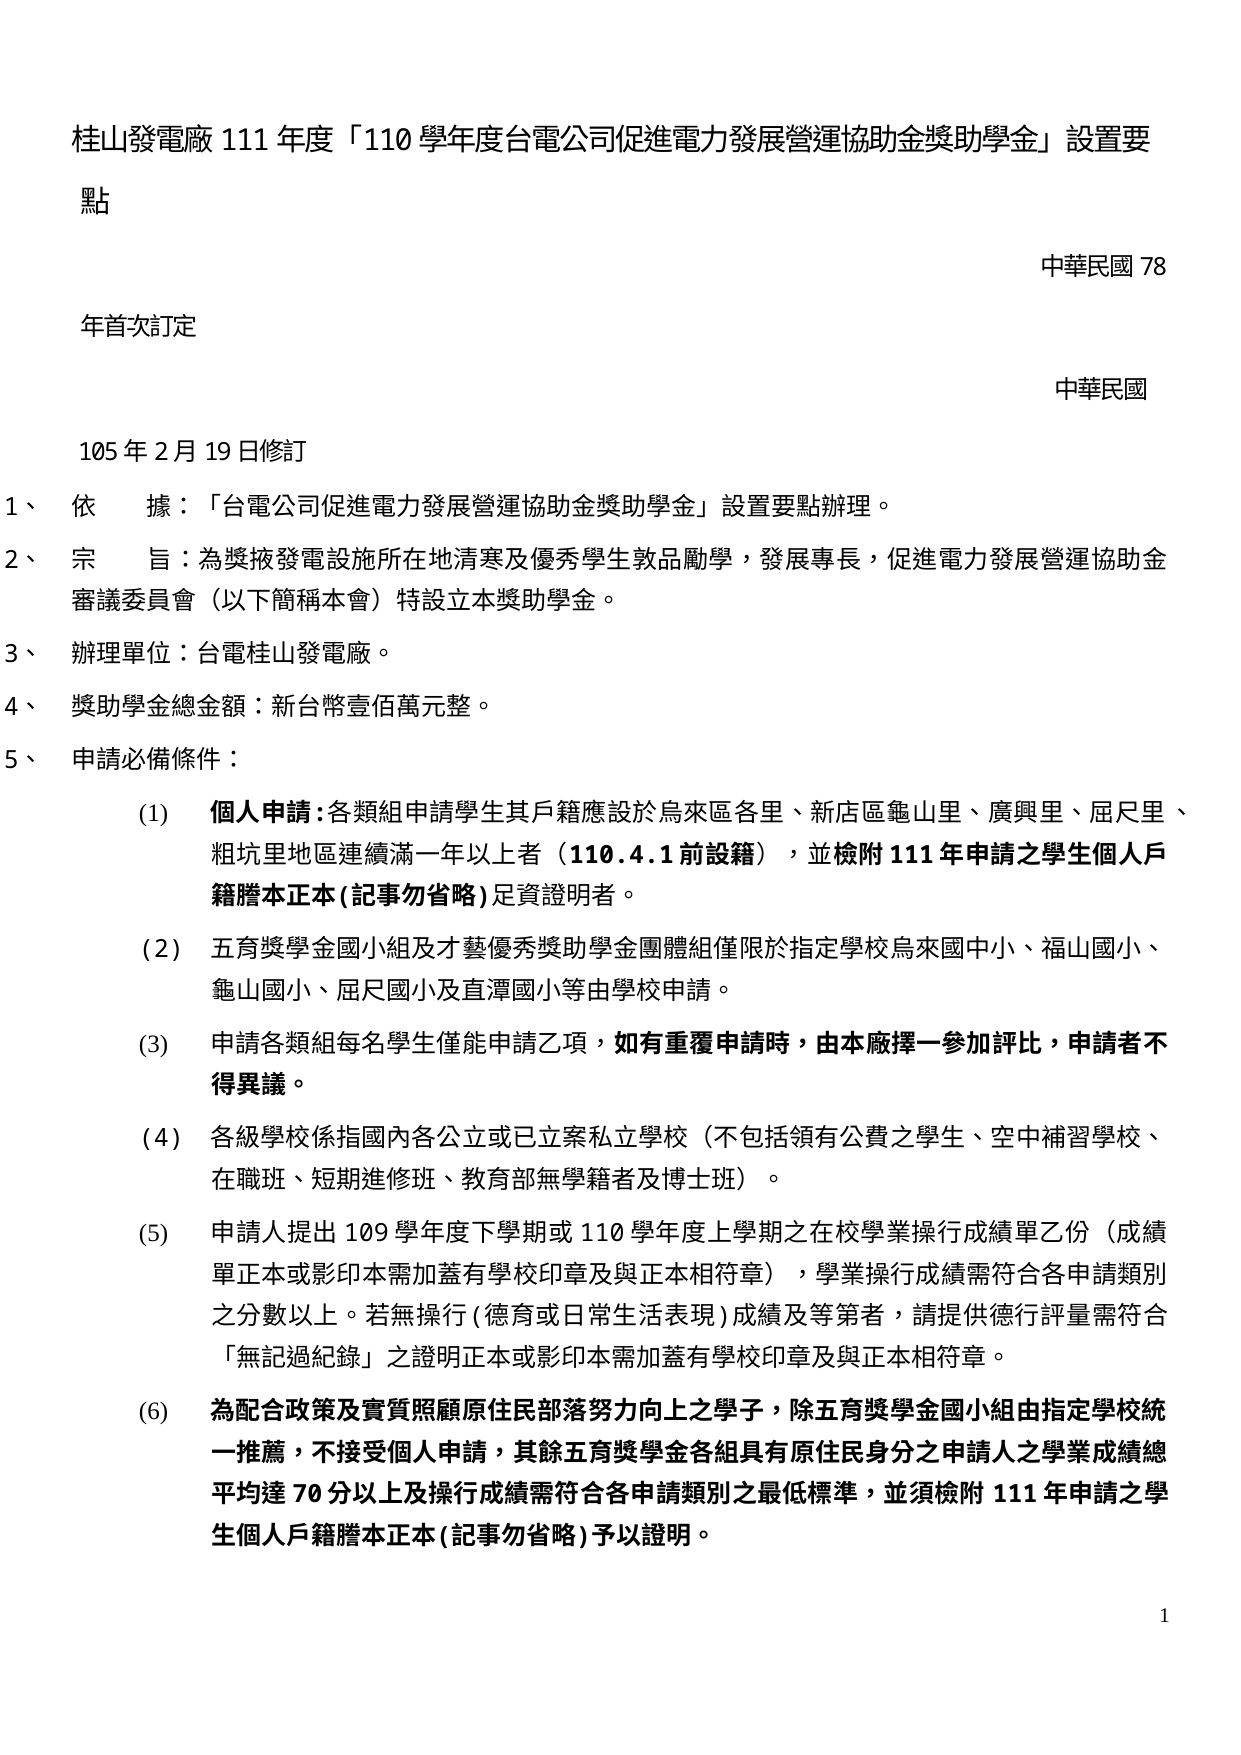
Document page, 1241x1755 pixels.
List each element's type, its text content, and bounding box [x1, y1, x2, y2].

list 各級學校係指國內各公立或已立案私立學校（不包括領有公費之學生、空中補習學校、在職班、短期進修班、教育部無學籍者及博士班）。 [139, 1113, 1169, 1197]
list 個人申請:各類組申請學生其戶籍應設於烏來區各里、新店區龜山里、廣興里、屈尺里、粗坑里地區連續滿一年以上者（110.4.1前設籍），並檢附111年申請之學生個人戶籍謄本正本(記事勿省略)足資證明者。 [139, 788, 1169, 913]
list 為配合政策及實質照顧原住民部落努力向上之學子，除五育獎學金國小組由指定學校統一推薦，不接受個人申請，其餘五育獎學金各組具有原住民身分之申請人之學業成績總平均達70分以上及操行成績需符合各申請類別之最低標準，並須檢附111年申請之學生個人戶籍謄本正本(記事勿省略)予以證明。 [139, 1386, 1169, 1553]
list 獎助學金總金額：新台幣壹佰萬元整。 [3, 682, 1169, 724]
text 桂山發電廠111年度「110學年度台電公司促進電力發展營運協助金獎助學金」設置要點 [71, 96, 1169, 221]
list 依 據：「台電公司促進電力發展營運協助金獎助學金」設置要點辦理。 [3, 482, 1169, 523]
list 申請必備條件： [3, 735, 1169, 777]
text 中華民國105年2月19日修訂 [71, 346, 1169, 471]
text 中華民國78年首次訂定 [71, 221, 1169, 346]
list 五育獎學金國小組及才藝優秀獎助學金團體組僅限於指定學校烏來國中小、福山國小、龜山國小、屈尺國小及直潭國小等由學校申請。 [139, 924, 1169, 1008]
list 宗 旨：為獎掖發電設施所在地清寒及優秀學生敦品勵學，發展專長，促進電力發展營運協助金審議委員會（以下簡稱本會）特設立本獎助學金。 [3, 535, 1169, 618]
list 申請各類組每名學生僅能申請乙項，如有重覆申請時，由本廠擇一參加評比，申請者不得異議。 [139, 1019, 1169, 1102]
list 申請人提出109學年度下學期或110學年度上學期之在校學業操行成績單乙份（成績單正本或影印本需加蓋有學校印章及與正本相符章），學業操行成績需符合各申請類別之分數以上。若無操行(德育或日常生活表現)成績及等第者，請提供德行評量需符合「無記過紀錄」之證明正本或影印本需加蓋有學校印章及與正本相符章。 [139, 1208, 1169, 1375]
list 辦理單位：台電桂山發電廠。 [3, 629, 1169, 671]
